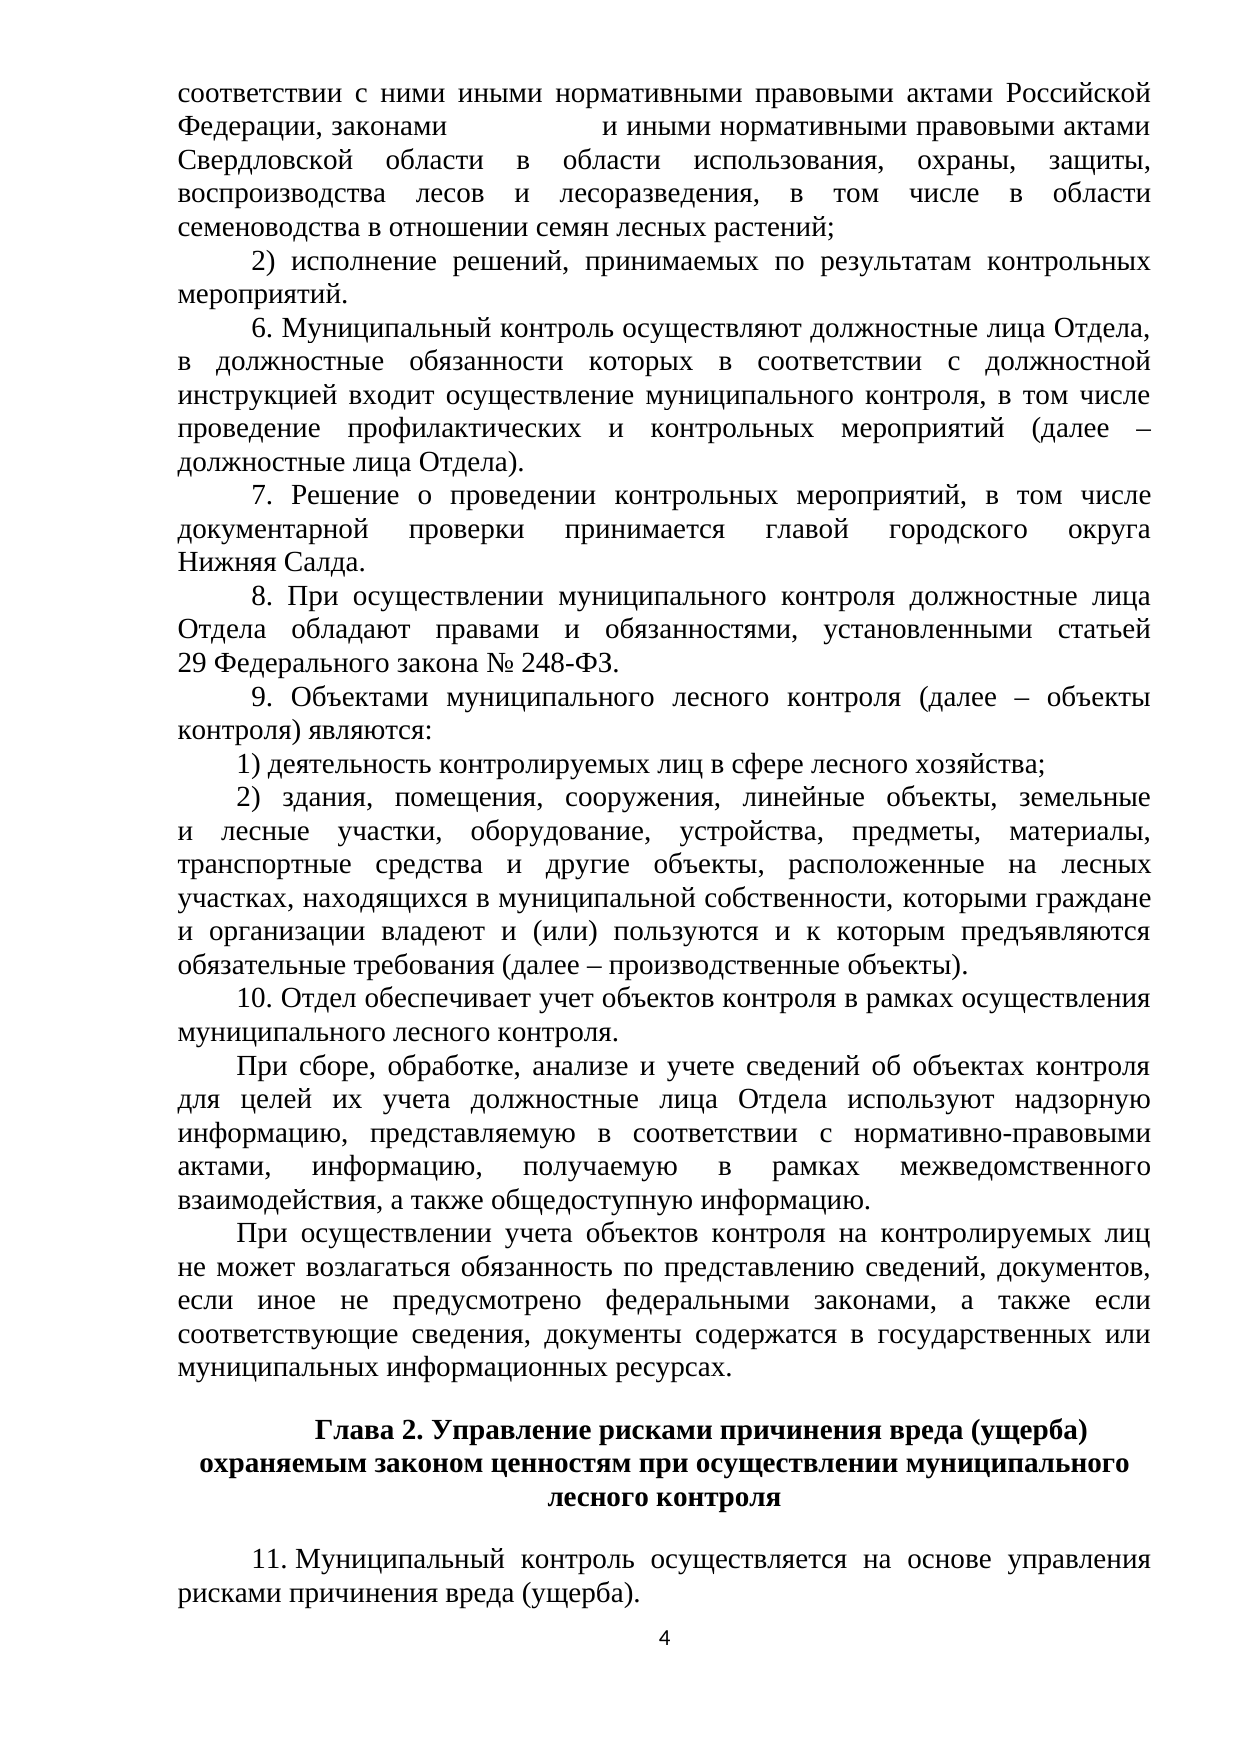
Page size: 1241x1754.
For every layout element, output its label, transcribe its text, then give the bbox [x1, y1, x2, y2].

text При осуществлении учета объектов контроля на контролируемых лиц не может возлагаться обязанность по представлению сведений, документов, если иное не предусмотрено федеральными законами, а также если соответствующие сведения, документы содержатся в государственных или муниципальных информационных ресурсах. [177, 1215, 1152, 1383]
text 2) здания, помещения, сооружения, линейные объекты, земельные и лесные участки, оборудование, устройства, предметы, материалы, транспортные средства и другие объекты, расположенные на лесных участках, находящихся в муниципальной собственности, которыми граждане и организации владеют и (или) пользуются и к которым предъявляются обязательные требования (далее – производственные объекты). [177, 779, 1152, 981]
text 1) деятельность контролируемых лиц в сфере лесного хозяйства; [177, 746, 1152, 779]
text 6. Муниципальный контроль осуществляют должностные лица Отдела, в должностные обязанности которых в соответствии с должностной инструкцией входит осуществление муниципального контроля, в том числе проведение профилактических и контрольных мероприятий (далее – должностные лица Отдела). [177, 310, 1152, 477]
text 2) исполнение решений, принимаемых по результатам контрольных мероприятий. [177, 243, 1152, 310]
text 9. Объектами муниципального лесного контроля (далее – объекты контроля) являются: [177, 679, 1152, 746]
text 7. Решение о проведении контрольных мероприятий, в том числе документарной проверки принимается главой городского округа Нижняя Салда. [177, 477, 1152, 578]
text Глава 2. Управление рисками причинения вреда (ущерба) ‎охраняемым законом ценностям при осуществлении ‎муниципального лесного контроля [177, 1412, 1152, 1512]
text 8. При осуществлении муниципального контроля должностные лица Отдела обладают правами и обязанностями, установленными статьей 29 Федерального закона № 248-ФЗ. [177, 578, 1152, 679]
text При сборе, обработке, анализе и учете сведений об объектах контроля для целей их учета должностные лица Отдела используют надзорную информацию, представляемую в соответствии с нормативно-правовыми актами, информацию, получаемую в рамках межведомственного взаимодействия, а также общедоступную информацию. [177, 1048, 1152, 1215]
text соответствии с ними иными нормативными правовыми актами Российской Федерации, законами и иными нормативными правовыми актами Свердловской области в области использования, охраны, защиты, воспроизводства лесов и лесоразведения, в том числе в области семеноводства в отношении семян лесных растений; [177, 75, 1152, 243]
text 10. Отдел обеспечивает учет объектов контроля в рамках осуществления муниципального лесного контроля. [177, 981, 1152, 1048]
text 11. Муниципальный контроль осуществляется на основе управления рисками причинения вреда (ущерба). [177, 1541, 1152, 1608]
